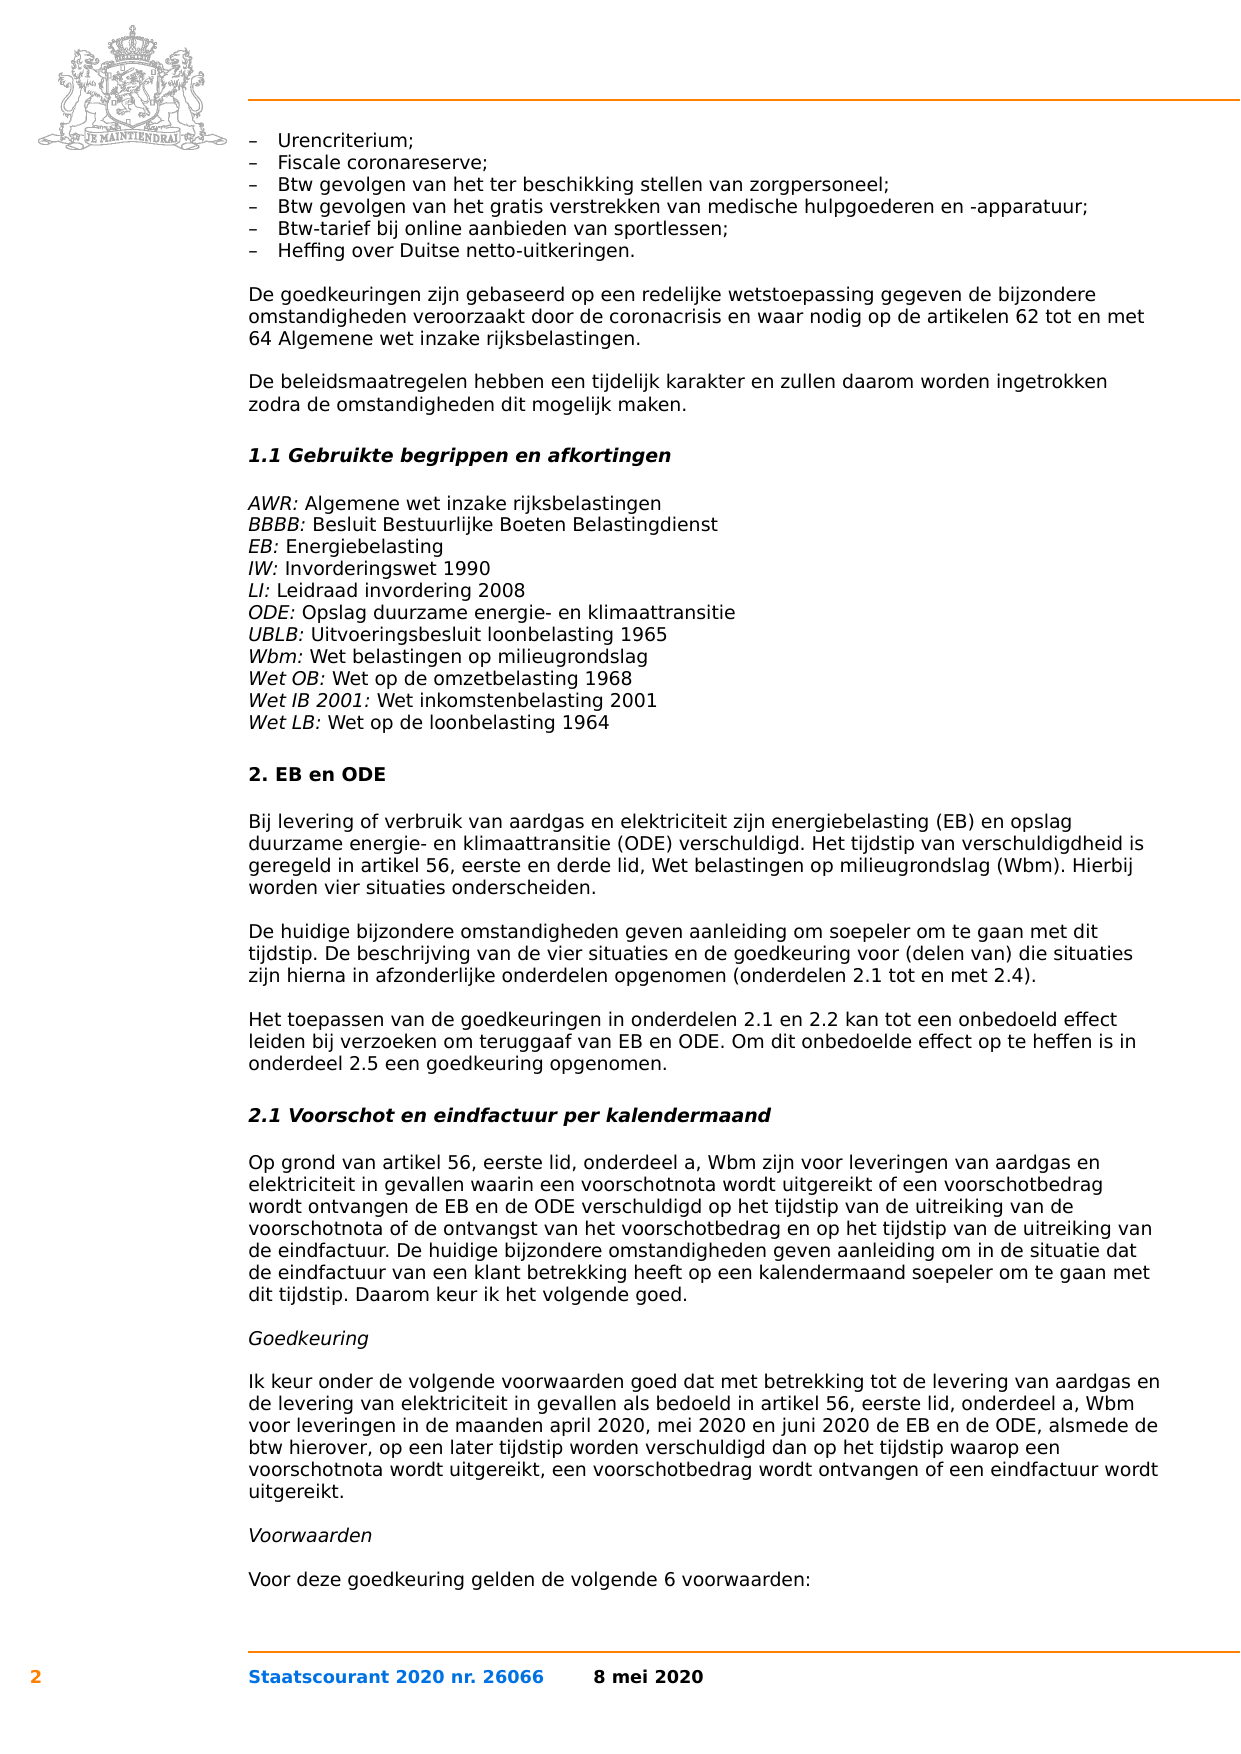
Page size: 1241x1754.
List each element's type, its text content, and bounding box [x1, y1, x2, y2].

text Wet IB 2001: Wet inkomstenbelasting 2001 [248, 690, 1163, 712]
text AWR: Algemene wet inzake rijksbelastingen [248, 492, 1163, 514]
text – Btw-tarief bij online aanbieden van sportlessen; [248, 218, 1163, 240]
subtitle 1.1 Gebruikte begrippen en afkortingen [248, 445, 1163, 467]
text Het toepassen van de goedkeuringen in onderdelen 2.1 en 2.2 kan tot een onbedoeld effect leiden bij verzoeken om teruggaaf van EB en ODE. Om dit onbedoelde effect op te heffen is in onderdeel 2.5 een goedkeuring opgenomen. [248, 1009, 1163, 1075]
text – Btw gevolgen van het gratis verstrekken van medische hulpgoederen en -apparatuur; [248, 196, 1163, 218]
text De huidige bijzondere omstandigheden geven aanleiding om soepeler om te gaan met dit tijdstip. De beschrijving van de vier situaties en de goedkeuring voor (delen van) die situaties zijn hierna in afzonderlijke onderdelen opgenomen (onderdelen 2.1 tot en met 2.4). [248, 921, 1163, 987]
text BBBB: Besluit Bestuurlijke Boeten Belastingdienst [248, 514, 1163, 536]
subtitle 2. EB en ODE [248, 764, 1163, 786]
text De beleidsmaatregelen hebben een tijdelijk karakter en zullen daarom worden ingetrokken zodra de omstandigheden dit mogelijk maken. [248, 371, 1163, 415]
text – Urencriterium; [248, 130, 1163, 152]
subtitle 2.1 Voorschot en eindfactuur per kalendermaand [248, 1105, 1163, 1127]
text Voor deze goedkeuring gelden de volgende 6 voorwaarden: [248, 1569, 1163, 1591]
text – Fiscale coronareserve; [248, 152, 1163, 174]
text EB: Energiebelasting [248, 536, 1163, 558]
text UBLB: Uitvoeringsbesluit loonbelasting 1965 [248, 624, 1163, 646]
text – Heffing over Duitse netto-uitkeringen. [248, 240, 1163, 262]
text IW: Invorderingswet 1990 [248, 558, 1163, 580]
subtitle Goedkeuring [248, 1327, 1163, 1349]
text De goedkeuringen zijn gebaseerd op een redelijke wetstoepassing gegeven de bijzondere omstandigheden veroorzaakt door de coronacrisis en waar nodig op de artikelen 62 tot en met 64 Algemene wet inzake rijksbelastingen. [248, 284, 1163, 349]
text LI: Leidraad invordering 2008 [248, 580, 1163, 602]
picture [38, 25, 227, 150]
text ODE: Opslag duurzame energie- en klimaattransitie [248, 602, 1163, 624]
text – Btw gevolgen van het ter beschikking stellen van zorgpersoneel; [248, 174, 1163, 196]
subtitle Voorwaarden [248, 1525, 1163, 1547]
text Wet OB: Wet op de omzetbelasting 1968 [248, 668, 1163, 690]
text Bij levering of verbruik van aardgas en elektriciteit zijn energiebelasting (EB) en opslag duurzame energie- en klimaattransitie (ODE) verschuldigd. Het tijdstip van verschuldigdheid is geregeld in artikel 56, eerste en derde lid, Wet belastingen op milieugrondslag (Wbm). Hierbij worden vier situaties onderscheiden. [248, 811, 1163, 899]
text Ik keur onder de volgende voorwaarden goed dat met betrekking tot de levering van aardgas en de levering van elektriciteit in gevallen als bedoeld in artikel 56, eerste lid, onderdeel a, Wbm voor leveringen in de maanden april 2020, mei 2020 en juni 2020 de EB en de ODE, alsmede de btw hierover, op een later tijdstip worden verschuldigd dan op het tijdstip waarop een voorschotnota wordt uitgereikt, een voorschotbedrag wordt ontvangen of een eindfactuur wordt uitgereikt. [248, 1371, 1163, 1503]
text Op grond van artikel 56, eerste lid, onderdeel a, Wbm zijn voor leveringen van aardgas en elektriciteit in gevallen waarin een voorschotnota wordt uitgereikt of een voorschotbedrag wordt ontvangen de EB en de ODE verschuldigd op het tijdstip van de uitreiking van de voorschotnota of de ontvangst van het voorschotbedrag en op het tijdstip van de uitreiking van de eindfactuur. De huidige bijzondere omstandigheden geven aanleiding om in de situatie dat de eindfactuur van een klant betrekking heeft op een kalendermaand soepeler om te gaan met dit tijdstip. Daarom keur ik het volgende goed. [248, 1152, 1163, 1306]
text Wet LB: Wet op de loonbelasting 1964 [248, 712, 1163, 734]
text Wbm: Wet belastingen op milieugrondslag [248, 646, 1163, 668]
